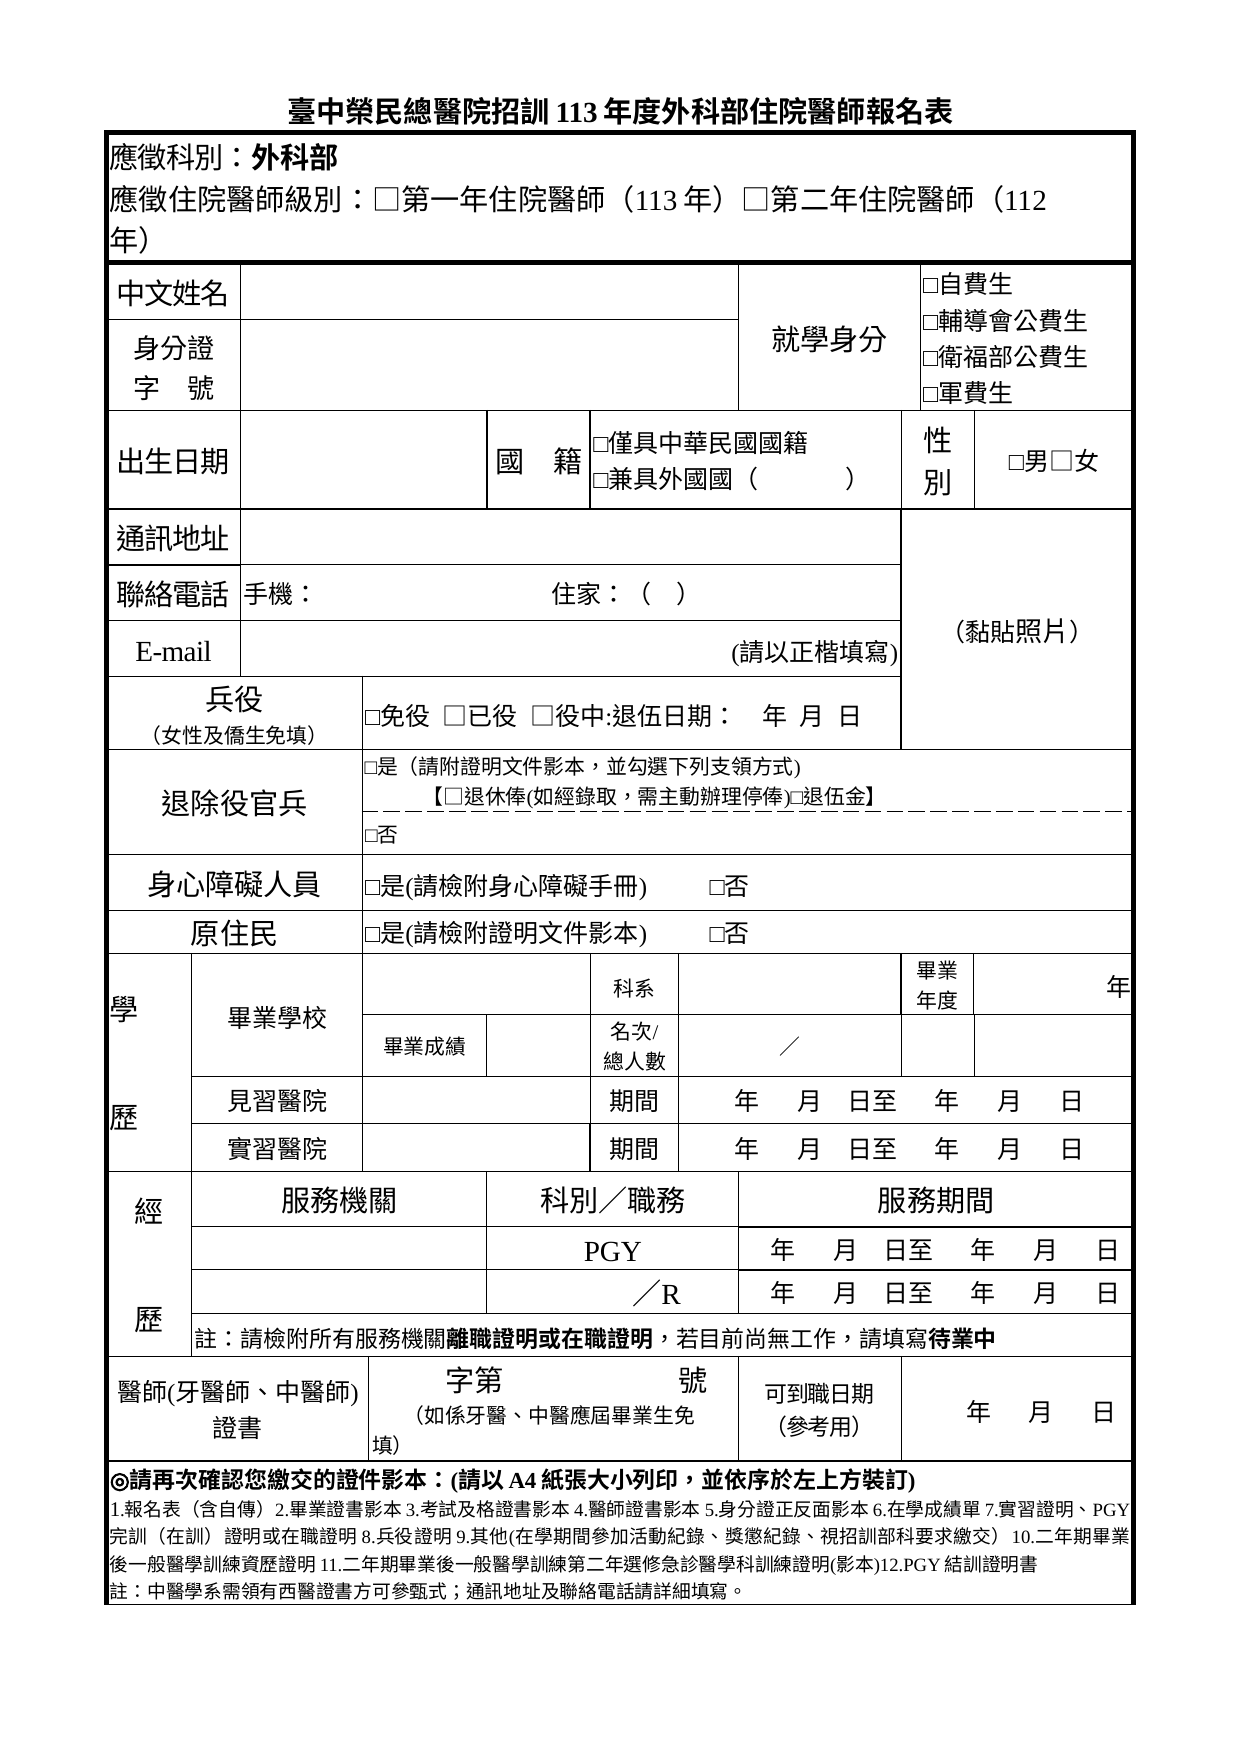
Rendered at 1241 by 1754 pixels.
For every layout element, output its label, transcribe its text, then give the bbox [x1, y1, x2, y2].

table_cell [192, 1227, 486, 1269]
table_cell □自費生 □輔導會公費生 □衛福部公費生 □軍費生 [921, 265, 1131, 410]
table_cell (請以正楷填寫) [241, 621, 900, 676]
table_cell （黏貼照片） [902, 510, 1131, 749]
table_cell 畢業成績 [363, 1015, 486, 1076]
table_cell 實習醫院 [192, 1124, 362, 1171]
table_cell □僅具中華民國國籍 □兼具外國國（ ） [591, 411, 901, 508]
table_cell 出生日期 [109, 411, 240, 508]
table_cell 年 月 日至 年 月 日 [679, 1077, 1131, 1122]
table_cell [679, 954, 900, 1014]
table_cell 學 歷 [109, 954, 191, 1171]
table_cell 年 月 日至 年 月 日 [739, 1228, 1131, 1269]
table_cell □是(請檢附證明文件影本) □否 [363, 911, 1131, 953]
table_cell 期間 [591, 1124, 678, 1171]
table_cell 年 月 日至 年 月 日 [679, 1124, 1131, 1171]
table_cell ／R [487, 1270, 738, 1312]
table_cell 服務機關 [192, 1172, 486, 1226]
table_cell 註：請檢附所有服務機關離職證明或在職證明，若目前尚無工作，請填寫待業中 [192, 1314, 1131, 1356]
table_cell E-mail [109, 621, 240, 676]
table_cell [241, 510, 900, 564]
table_cell 畢業學校 [192, 954, 362, 1076]
table_cell [241, 411, 486, 508]
table_cell [192, 1270, 486, 1312]
table_cell [487, 1015, 590, 1076]
table_cell 科別／職務 [487, 1172, 738, 1226]
table_cell □是（請附證明文件影本，並勾選下列支領方式) 【□退休俸(如經錄取，需主動辦理停俸)□退伍金】 [363, 750, 1131, 811]
table_cell 見習醫院 [192, 1077, 362, 1122]
table_cell □免役 □已役 □役中:退伍日期： 年 月 日 [363, 677, 900, 749]
table_cell 退除役官兵 [109, 750, 362, 854]
table_cell 經 歷 [109, 1172, 191, 1356]
table_cell 聯絡電話 [109, 566, 240, 620]
table_cell 醫師(牙醫師、中醫師) 證書 [109, 1357, 368, 1460]
table_cell 住家：（ ） [548, 565, 900, 620]
table_cell [902, 1015, 974, 1076]
table_cell [241, 320, 738, 410]
table_cell [241, 265, 738, 319]
table_cell 名次/ 總人數 [591, 1015, 678, 1076]
table_cell ◎請再次確認您繳交的證件影本：(請以A4紙張大小列印，並依序於左上方裝訂) 1.報名表（含自傳）2.畢業證書影本3.考試及格證書影本4.醫師證書影本5.身分證正反面影本6.在學成績單7.實習證明、PGY完訓（在訓）證明或在職證明8.兵役證明9.其他(在學期間參加活動紀錄、獎懲紀錄、視招訓部科要求繳交）10.二年期畢業後一般醫學訓練資歷證明11.二年期畢業後一般醫學訓練第二年選修急診醫學科訓練證明(影本)12.PGY結訓證明書 註：中醫學系需領有西醫證書方可參甄式；通訊地址及聯絡電話請詳細填寫。 [109, 1462, 1131, 1603]
table_cell 年 月 日 [902, 1357, 1131, 1460]
table_cell [363, 954, 590, 1014]
text 臺中榮民總醫院招訓113年度外科部住院醫師報名表 [148, 89, 1092, 130]
table_cell □否 [363, 811, 1131, 854]
table_cell 原住民 [109, 911, 362, 953]
table_cell 通訊地址 [109, 510, 240, 564]
table_cell □是(請檢附身心障礙手冊) □否 [363, 855, 1131, 909]
table_cell 手機： [241, 565, 548, 620]
table_cell 科系 [591, 954, 678, 1014]
table_cell 身分證 字 號 [109, 320, 240, 410]
table_cell 字第 號 （如係牙醫、中醫應屆畢業生免填） [369, 1357, 738, 1460]
table_cell □男□女 [975, 411, 1131, 508]
table_cell 可到職日期 （參考用） [739, 1357, 901, 1460]
table_cell 期間 [591, 1077, 678, 1122]
table_cell 性別 [902, 411, 974, 508]
table_cell 畢業 年度 [902, 954, 973, 1014]
table_cell 國 籍 [488, 411, 589, 508]
table_cell [975, 1015, 1131, 1076]
table_header 應徵科別：外科部 應徵住院醫師級別：□第一年住院醫師（113年）□第二年住院醫師（112年） [109, 135, 1131, 260]
table_cell 身心障礙人員 [109, 855, 362, 909]
table_cell PGY [487, 1227, 738, 1269]
table_cell 就學身分 [739, 265, 920, 410]
table_cell 兵役 （女性及僑生免填） [109, 677, 362, 749]
table_cell [363, 1124, 589, 1171]
table_cell 年 月 日至 年 月 日 [739, 1271, 1131, 1312]
table_cell 中文姓名 [109, 265, 240, 319]
table_cell ／ [679, 1015, 901, 1076]
table_cell 服務期間 [739, 1172, 1131, 1226]
table_cell 年 [974, 954, 1131, 1014]
table_cell [363, 1077, 590, 1122]
